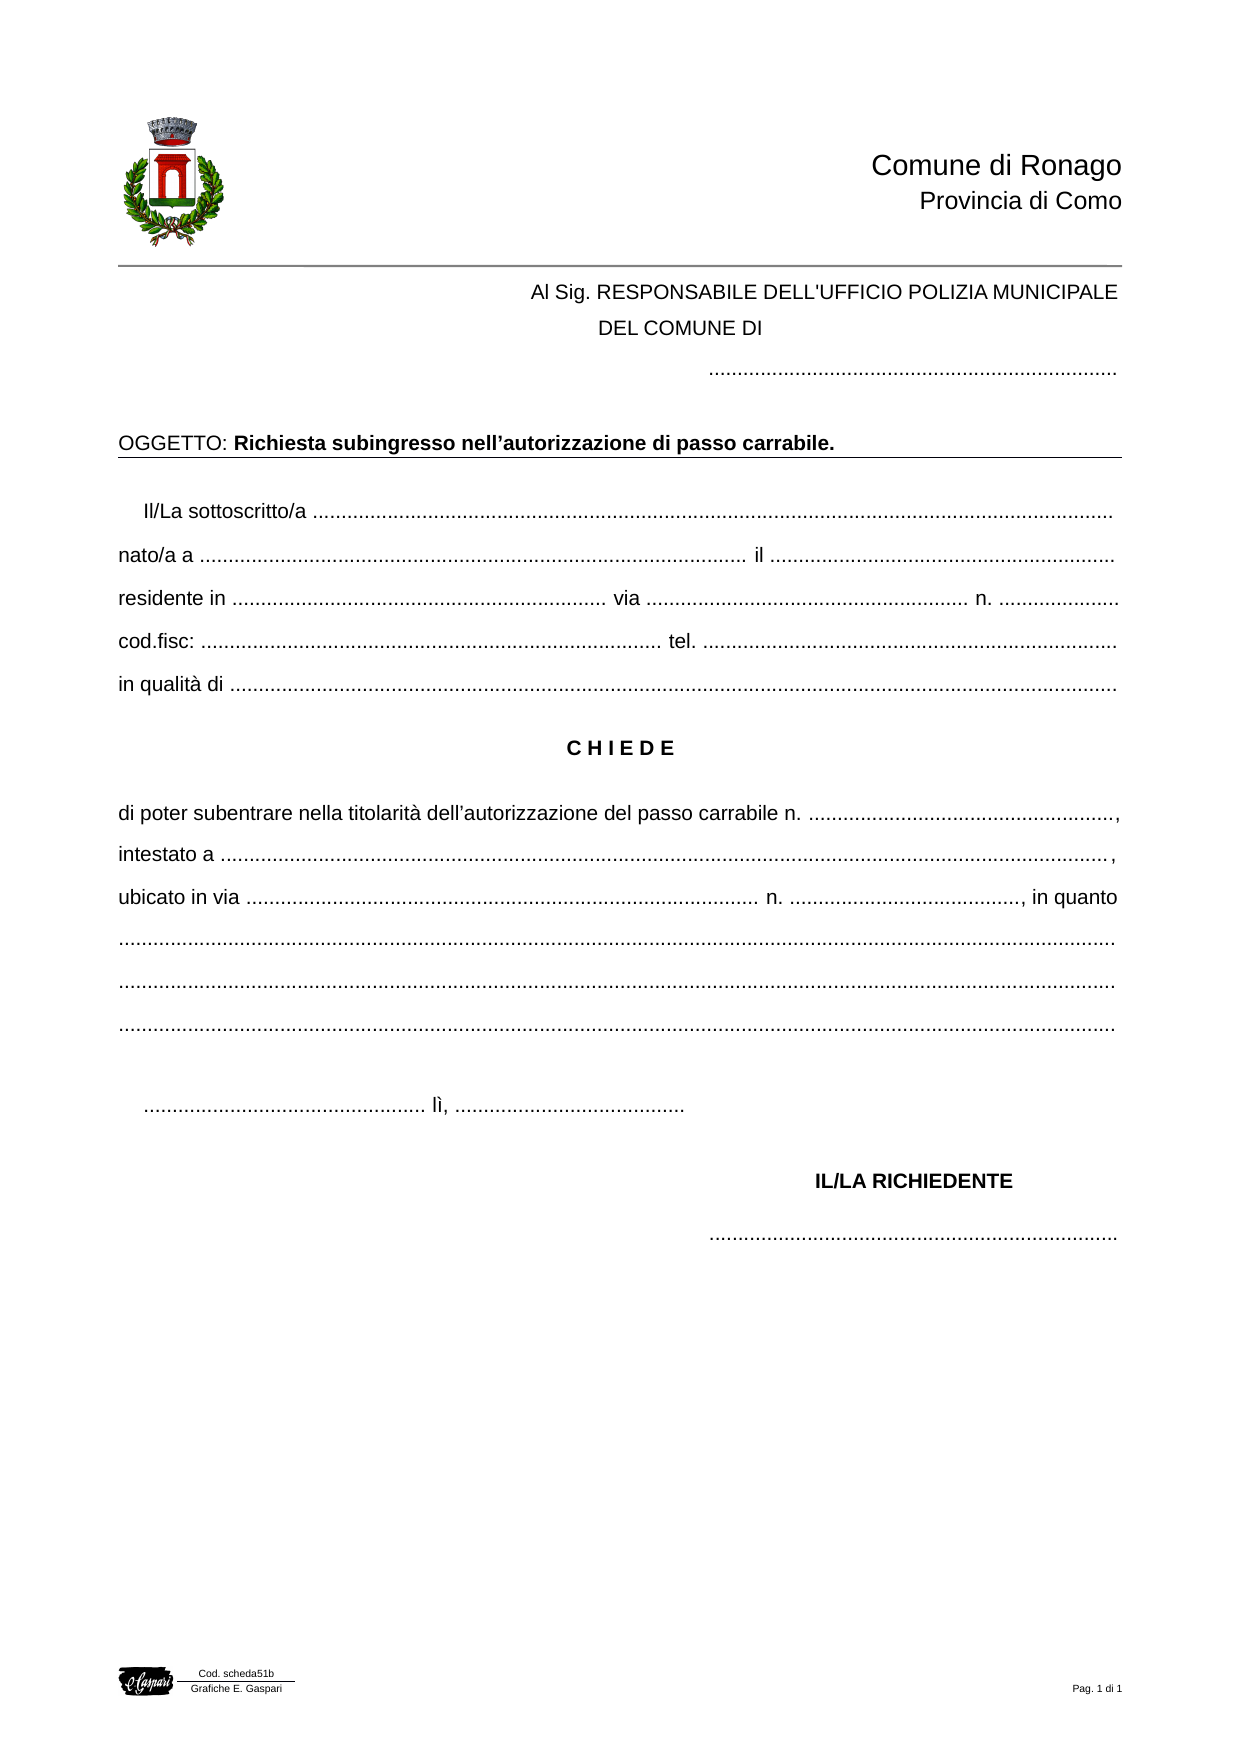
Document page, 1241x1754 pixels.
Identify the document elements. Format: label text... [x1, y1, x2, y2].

text cod.fisc: ................................................................................ tel. ........................................................................ [118, 625, 1122, 654]
text ............................................................................................................................................................................. [118, 965, 1122, 994]
text DEL COMUNE DI [598, 316, 1122, 340]
text nato/a a ............................................................................................... il ............................................................ [118, 539, 1122, 567]
text Provincia di Como [224, 186, 1122, 215]
text Il/La sottoscritto/a ........................................................................................................................................... [118, 496, 1122, 524]
text ................................................. lì, ........................................ [143, 1089, 1122, 1117]
text C H I E D E [118, 736, 1122, 760]
text residente in ................................................................. via ........................................................ n. ..................... [118, 582, 1122, 611]
text IL/LA RICHIEDENTE [706, 1169, 1122, 1193]
text di poter subentrare nella titolarità dell’autorizzazione del passo carrabile n. ....................................................., intestato a .........................................................................................................................................................., [118, 797, 1122, 867]
text ubicato in via ......................................................................................... n. ........................................, in quanto ............................................................................................................................................................................. [118, 881, 1122, 951]
text ....................................................................... [706, 1217, 1122, 1246]
text ....................................................................... [708, 352, 1122, 381]
text OGGETTO: Richiesta subingresso nell’autorizzazione di passo carrabile. [118, 431, 1122, 457]
text Comune di Ronago [224, 148, 1122, 181]
text ............................................................................................................................................................................. [118, 1008, 1122, 1037]
picture [118, 1666, 174, 1696]
text Al Sig. RESPONSABILE DELL'UFFICIO POLIZIA MUNICIPALE [531, 280, 1122, 304]
text in qualità di .......................................................................................................................................................... [118, 668, 1122, 697]
picture [122, 117, 224, 248]
